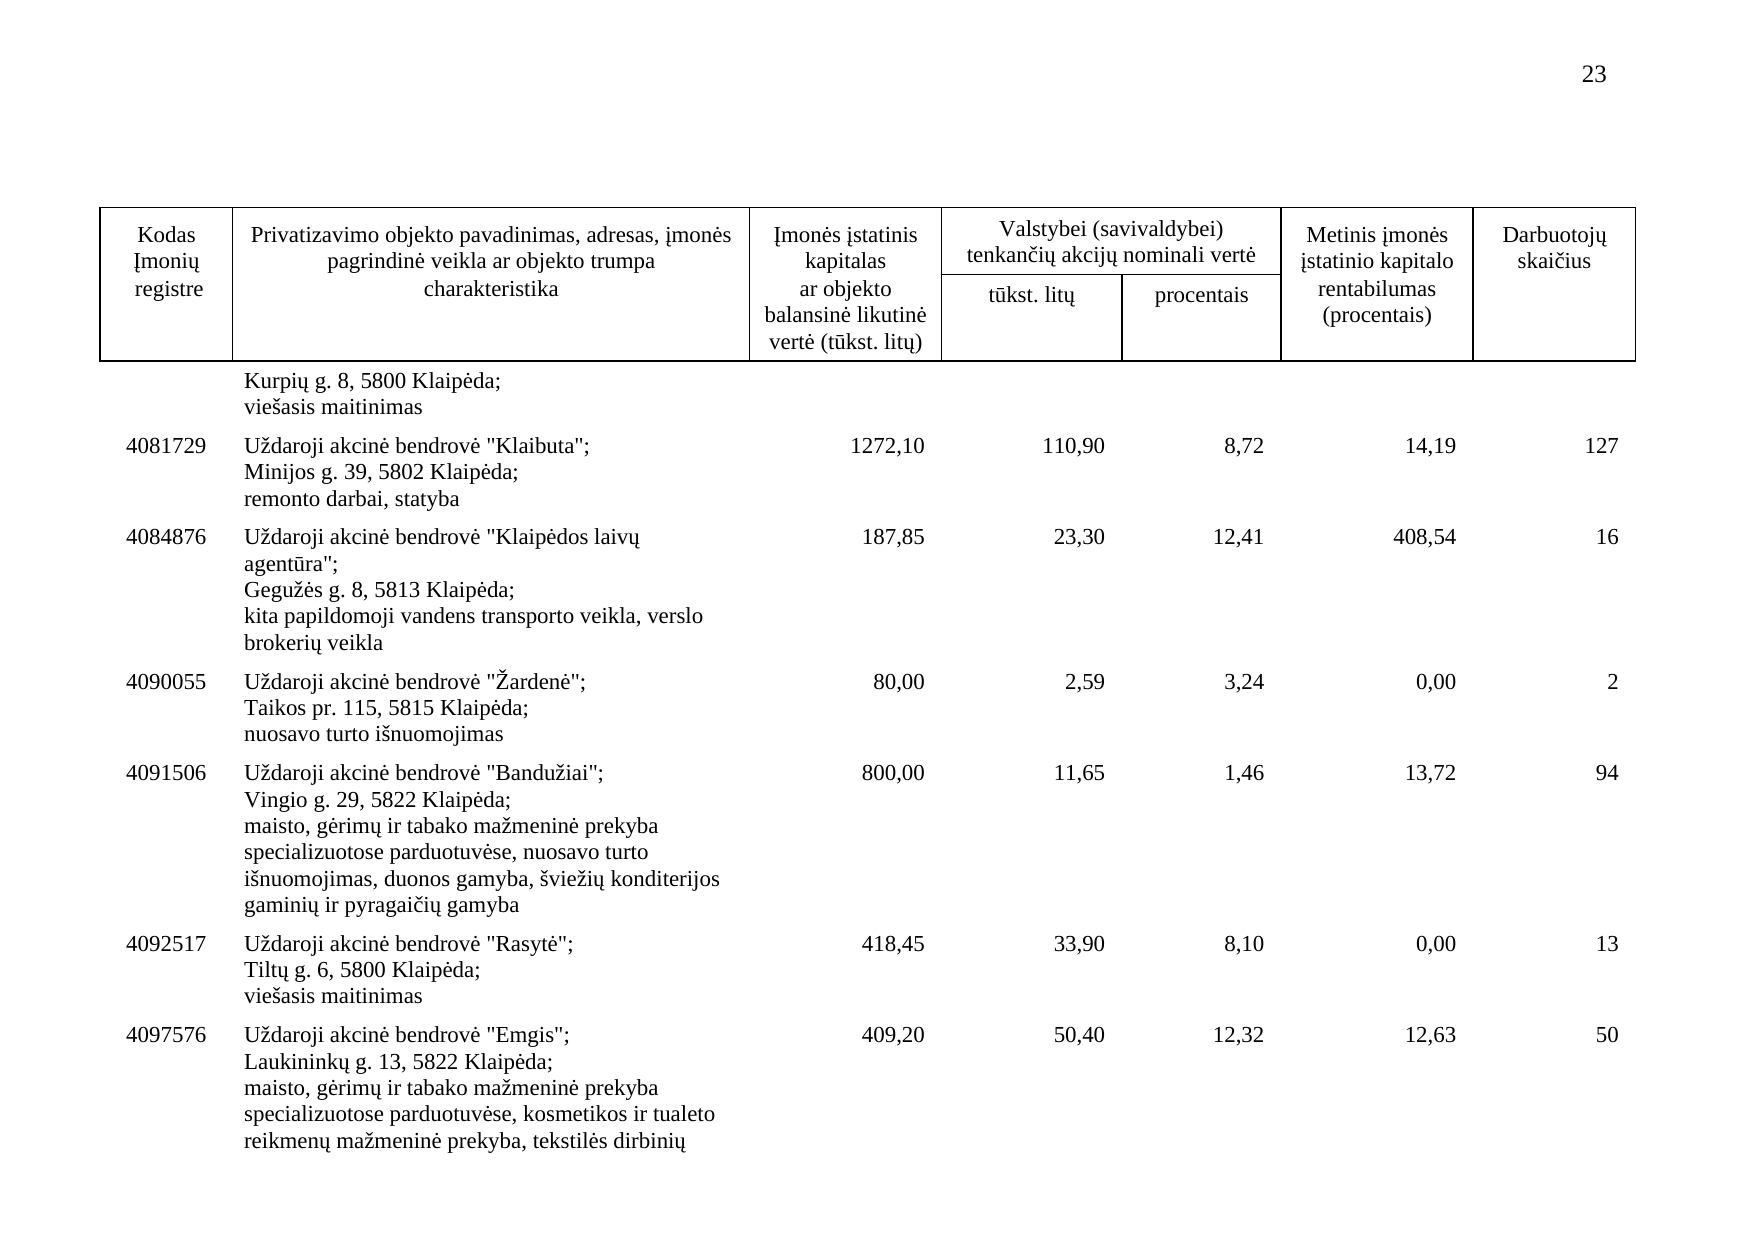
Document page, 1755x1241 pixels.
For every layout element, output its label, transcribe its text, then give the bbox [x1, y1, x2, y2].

table_cell 11,65 [941, 753, 1122, 924]
table_cell 8,10 [1122, 924, 1281, 1015]
table_cell 12,41 [1122, 517, 1281, 661]
table_cell [1474, 274, 1635, 360]
table_header Metinis įmonės įstatinio kapitalo [1282, 208, 1472, 273]
table_cell 2,59 [941, 661, 1122, 753]
table_cell tūkst. litų [942, 275, 1121, 360]
table_cell 1272,10 [750, 426, 941, 517]
table_cell 13 [1473, 924, 1636, 1015]
table_cell charakteristika [233, 274, 749, 360]
table_header Įmonės įstatinis kapitalas [750, 208, 941, 273]
table_cell [750, 362, 941, 426]
table_cell Uždaroji akcinė bendrovė "Žardenė"; Taikos pr. 115, 5815 Klaipėda; nuosavo turto išnuomojimas [233, 661, 749, 753]
table_header Darbuotojų skaičius [1474, 208, 1635, 273]
table_header Privatizavimo objekto pavadinimas, adresas, įmonės pagrindinė veikla ar objekto trumpa [233, 208, 749, 273]
table_cell 4090055 [100, 661, 233, 753]
table_cell 4091506 [100, 753, 233, 924]
table_cell Uždaroji akcinė bendrovė "Rasytė"; Tiltų g. 6, 5800 Klaipėda; viešasis maitinimas [233, 924, 749, 1015]
table_cell 408,54 [1281, 517, 1473, 661]
table_cell 94 [1473, 753, 1636, 924]
table_cell 800,00 [750, 753, 941, 924]
table_header Kodas Įmonių [101, 208, 232, 273]
table_cell [1473, 362, 1636, 426]
table_cell 12,63 [1281, 1015, 1473, 1153]
table_cell 3,24 [1122, 661, 1281, 753]
table_cell procentais [1123, 275, 1280, 360]
table_cell 13,72 [1281, 753, 1473, 924]
table_cell 0,00 [1281, 924, 1473, 1015]
table_cell rentabilumas (procentais) [1282, 274, 1472, 360]
table_cell Uždaroji akcinė bendrovė "Klaipėdos laivų agentūra"; Gegužės g. 8, 5813 Klaipėda; kita papildomoji vandens transporto veikla, verslo brokerių veikla [233, 517, 749, 661]
table_cell [1281, 362, 1473, 426]
table_cell 23,30 [941, 517, 1122, 661]
table_cell 4081729 [100, 426, 233, 517]
table_cell 33,90 [941, 924, 1122, 1015]
table_cell Uždaroji akcinė bendrovė "Klaibuta"; Minijos g. 39, 5802 Klaipėda; remonto darbai, statyba [233, 426, 749, 517]
table_cell 8,72 [1122, 426, 1281, 517]
table_cell Uždaroji akcinė bendrovė "Bandužiai"; Vingio g. 29, 5822 Klaipėda; maisto, gėrimų ir tabako mažmeninė prekyba specializuotose parduotuvėse, nuosavo turto išnuomojimas, duonos gamyba, šviežių konditerijos gaminių ir pyragaičių gamyba [233, 753, 749, 924]
table_cell Kurpių g. 8, 5800 Klaipėda; viešasis maitinimas [233, 362, 749, 426]
table_cell 4097576 [100, 1015, 233, 1153]
table_cell Uždaroji akcinė bendrovė "Emgis"; Laukininkų g. 13, 5822 Klaipėda; maisto, gėrimų ir tabako mažmeninė prekyba specializuotose parduotuvėse, kosmetikos ir tualeto reikmenų mažmeninė prekyba, tekstilės dirbinių [233, 1015, 749, 1153]
table_cell 4084876 [100, 517, 233, 661]
table_cell 127 [1473, 426, 1636, 517]
table_cell 1,46 [1122, 753, 1281, 924]
table_cell ar objekto balansinė likutinė vertė (tūkst. litų) [750, 274, 941, 360]
table_cell 4092517 [100, 924, 233, 1015]
table_cell [1122, 362, 1281, 426]
table_cell registre [101, 274, 232, 360]
table_cell [941, 362, 1122, 426]
table_cell 2 [1473, 661, 1636, 753]
table_cell 187,85 [750, 517, 941, 661]
table_header Valstybei (savivaldybei) tenkančių akcijų nominali vertė [942, 208, 1280, 273]
table_cell 50,40 [941, 1015, 1122, 1153]
table_cell [100, 362, 233, 426]
table_cell 0,00 [1281, 661, 1473, 753]
table_cell 418,45 [750, 924, 941, 1015]
table_cell 12,32 [1122, 1015, 1281, 1153]
table_cell 110,90 [941, 426, 1122, 517]
table_cell 409,20 [750, 1015, 941, 1153]
table_cell 16 [1473, 517, 1636, 661]
table_cell 80,00 [750, 661, 941, 753]
table_cell 14,19 [1281, 426, 1473, 517]
table_cell 50 [1473, 1015, 1636, 1153]
